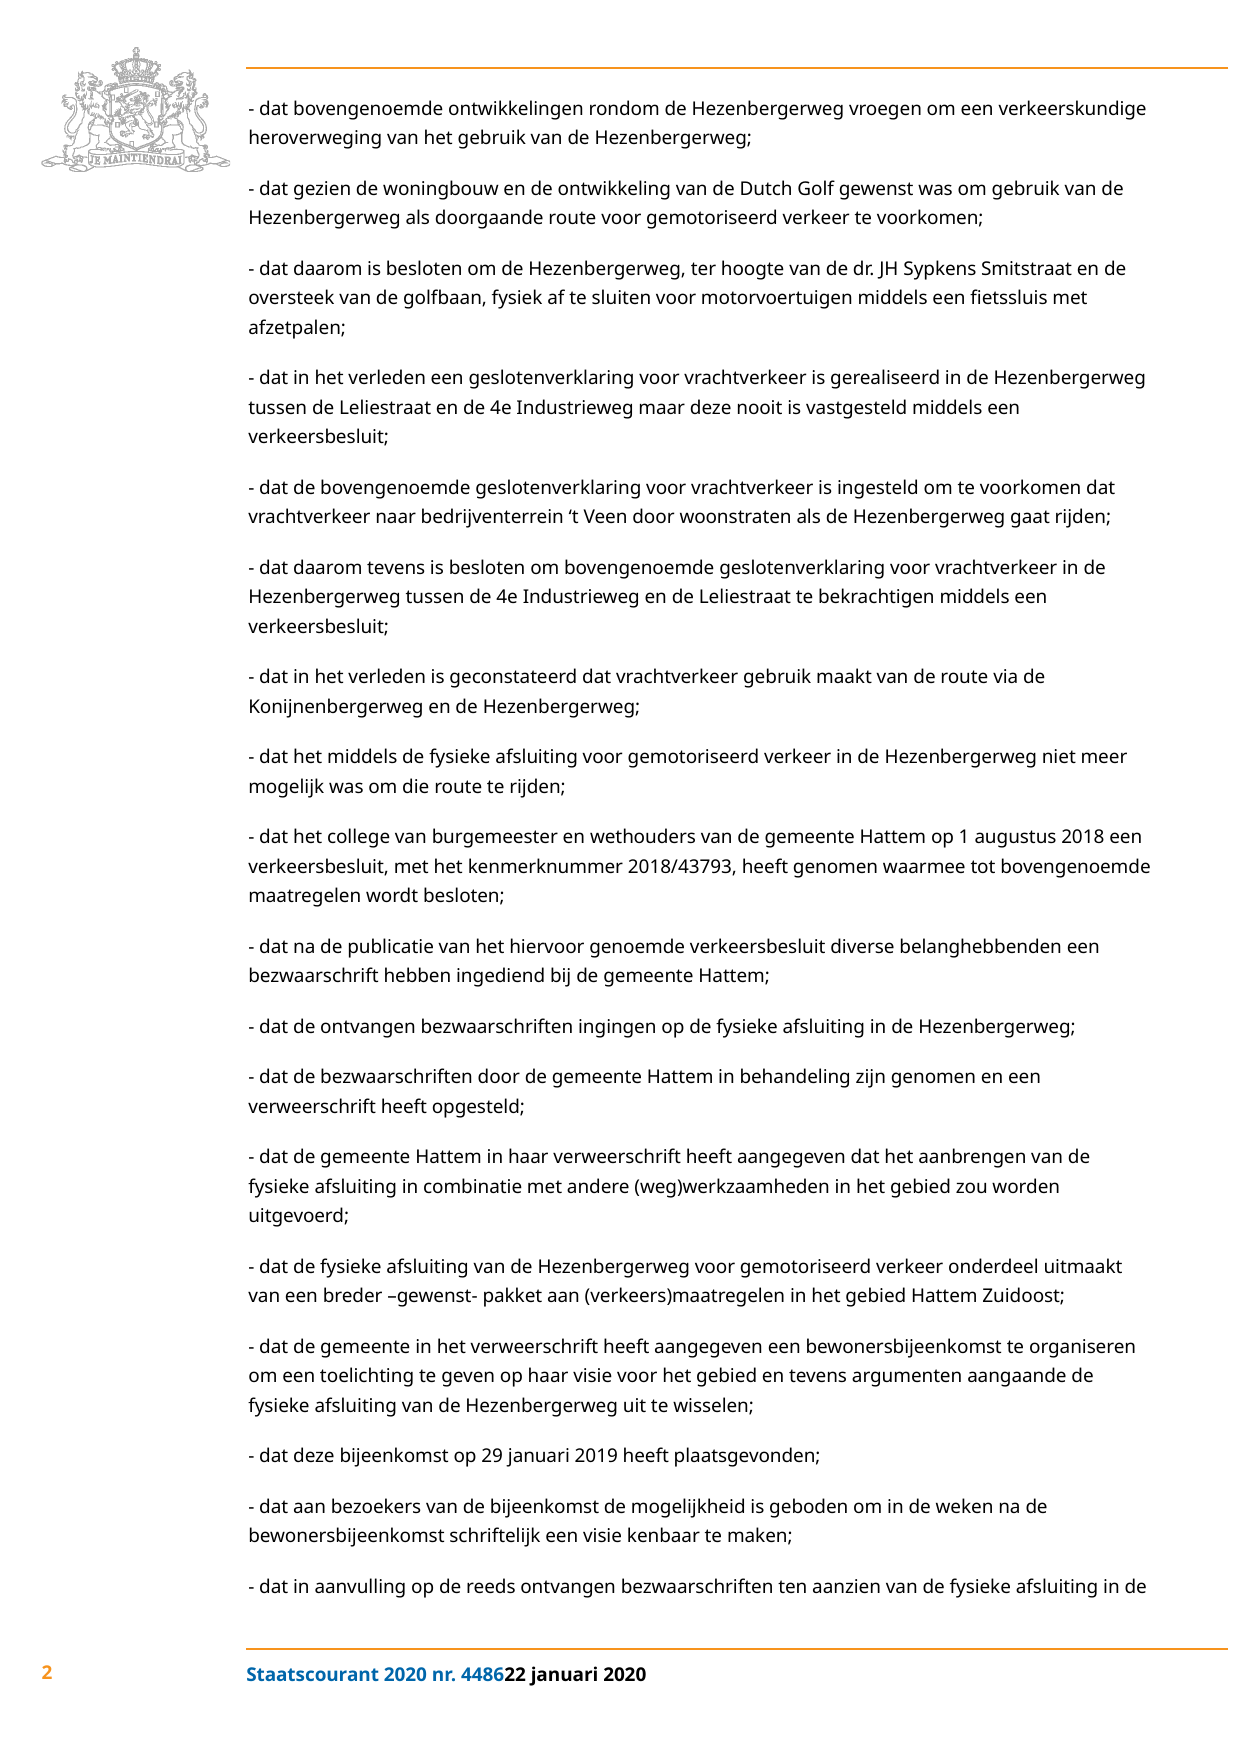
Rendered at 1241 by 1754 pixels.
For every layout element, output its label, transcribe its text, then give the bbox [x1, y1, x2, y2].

text - dat daarom tevens is besloten om bovengenoemde geslotenverklaring voor vrachtverkeer in de Hezenbergerweg tussen de 4e Industrieweg en de Leliestraat te bekrachtigen middels een verkeersbesluit; [248, 554, 1152, 639]
text - dat de ontvangen bezwaarschriften ingingen op de fysieke afsluiting in de Hezenbergerweg; [248, 1013, 1152, 1039]
text - dat de bezwaarschriften door de gemeente Hattem in behandeling zijn genomen en een verweerschrift heeft opgesteld; [248, 1063, 1152, 1119]
text - dat in het verleden is geconstateerd dat vrachtverkeer gebruik maakt van de route via de Konijnenbergerweg en de Hezenbergerweg; [248, 663, 1152, 719]
text - dat daarom is besloten om de Hezenbergerweg, ter hoogte van de dr. JH Sypkens Smitstraat en de oversteek van de golfbaan, fysiek af te sluiten voor motorvoertuigen middels een fietssluis met afzetpalen; [248, 255, 1152, 340]
text - dat deze bijeenkomst op 29 januari 2019 heeft plaatsgevonden; [248, 1443, 1152, 1468]
picture [41, 47, 231, 172]
text - dat het college van burgemeester en wethouders van de gemeente Hattem op 1 augustus 2018 een verkeersbesluit, met het kenmerknummer 2018/43793, heeft genomen waarmee tot bovengenoemde maatregelen wordt besloten; [248, 823, 1152, 908]
text - dat de gemeente Hattem in haar verweerschrift heeft aangegeven dat het aanbrengen van de fysieke afsluiting in combinatie met andere (weg)werkzaamheden in het gebied zou worden uitgevoerd; [248, 1143, 1152, 1228]
text - dat in het verleden een geslotenverklaring voor vrachtverkeer is gerealiseerd in de Hezenbergerweg tussen de Leliestraat en de 4e Industrieweg maar deze nooit is vastgesteld middels een verkeersbesluit; [248, 364, 1152, 449]
text - dat bovengenoemde ontwikkelingen rondom de Hezenbergerweg vroegen om een verkeerskundige heroverweging van het gebruik van de Hezenbergerweg; [248, 95, 1152, 150]
text - dat in aanvulling op de reeds ontvangen bezwaarschriften ten aanzien van de fysieke afsluiting in de [248, 1573, 1152, 1599]
text - dat gezien de woningbouw en de ontwikkeling van de Dutch Golf gewenst was om gebruik van de Hezenbergerweg als doorgaande route voor gemotoriseerd verkeer te voorkomen; [248, 175, 1152, 230]
text - dat aan bezoekers van de bijeenkomst de mogelijkheid is geboden om in de weken na de bewonersbijeenkomst schriftelijk een visie kenbaar te maken; [248, 1493, 1152, 1548]
text - dat het middels de fysieke afsluiting voor gemotoriseerd verkeer in de Hezenbergerweg niet meer mogelijk was om die route te rijden; [248, 743, 1152, 799]
text - dat na de publicatie van het hiervoor genoemde verkeersbesluit diverse belanghebbenden een bezwaarschrift hebben ingediend bij de gemeente Hattem; [248, 933, 1152, 988]
text - dat de bovengenoemde geslotenverklaring voor vrachtverkeer is ingesteld om te voorkomen dat vrachtverkeer naar bedrijventerrein ‘t Veen door woonstraten als de Hezenbergerweg gaat rijden; [248, 474, 1152, 529]
text - dat de fysieke afsluiting van de Hezenbergerweg voor gemotoriseerd verkeer onderdeel uitmaakt van een breder –gewenst- pakket aan (verkeers)maatregelen in het gebied Hattem Zuidoost; [248, 1253, 1152, 1308]
text - dat de gemeente in het verweerschrift heeft aangegeven een bewonersbijeenkomst te organiseren om een toelichting te geven op haar visie voor het gebied en tevens argumenten aangaande de fysieke afsluiting van de Hezenbergerweg uit te wisselen; [248, 1333, 1152, 1418]
